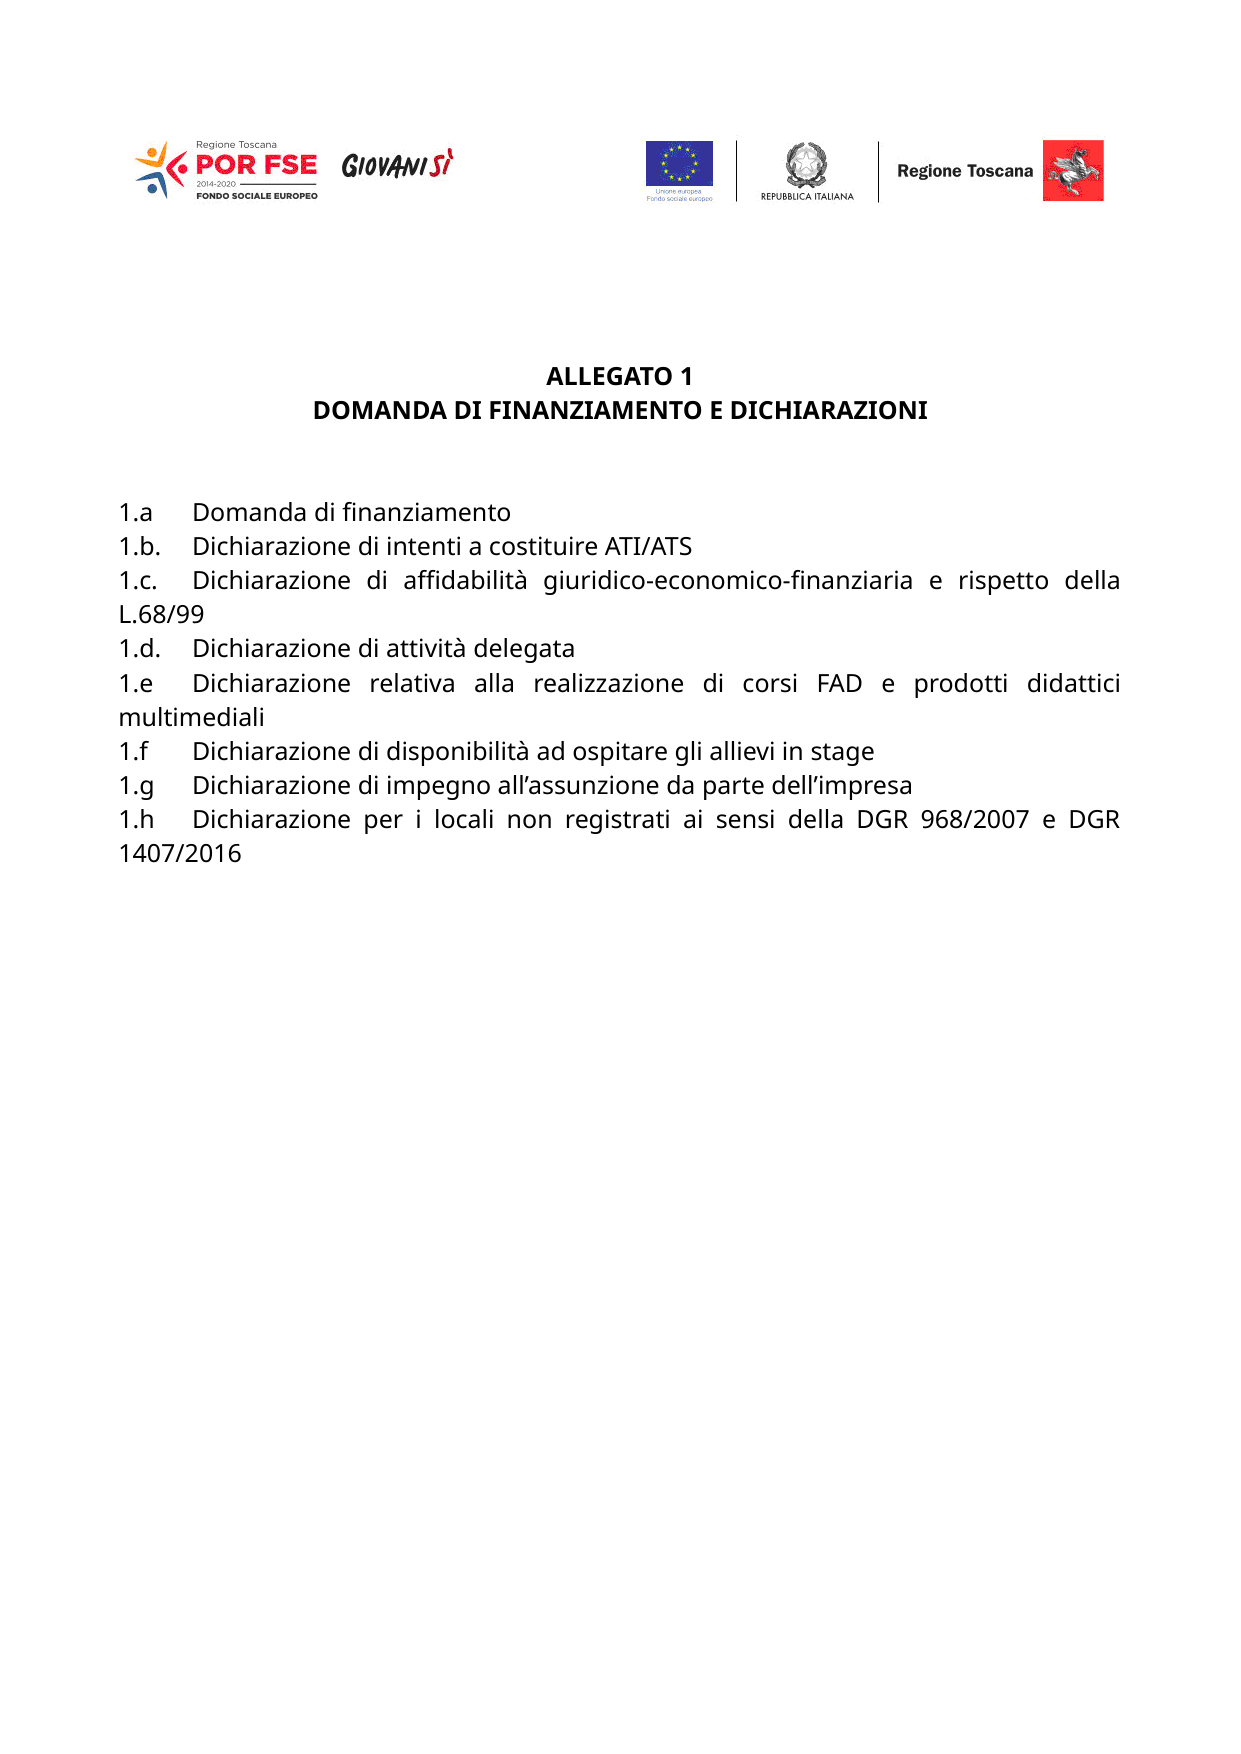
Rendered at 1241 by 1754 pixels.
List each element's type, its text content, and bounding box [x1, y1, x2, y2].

text 1.f Dichiarazione di disponibilità ad ospitare gli allievi in stage [118, 733, 1122, 767]
picture [118, 117, 1123, 234]
text ALLEGATO 1 [118, 359, 1122, 393]
text 1.b. Dichiarazione di intenti a costituire ATI/ATS [118, 529, 1122, 563]
text 1.d. Dichiarazione di attività delegata [118, 631, 1122, 665]
text 1.a Domanda di finanziamento [118, 495, 1122, 529]
text 1.c. Dichiarazione di affidabilità giuridico-economico-finanziaria e rispetto della L.68/99 [118, 563, 1122, 631]
text DOMANDA DI FINANZIAMENTO E DICHIARAZIONI [118, 393, 1122, 427]
text 1.e Dichiarazione relativa alla realizzazione di corsi FAD e prodotti didattici multimediali [118, 665, 1122, 733]
text 1.h Dichiarazione per i locali non registrati ai sensi della DGR 968/2007 e DGR 1407/2016 [118, 801, 1122, 869]
text 1.g Dichiarazione di impegno all’assunzione da parte dell’impresa [118, 767, 1122, 801]
